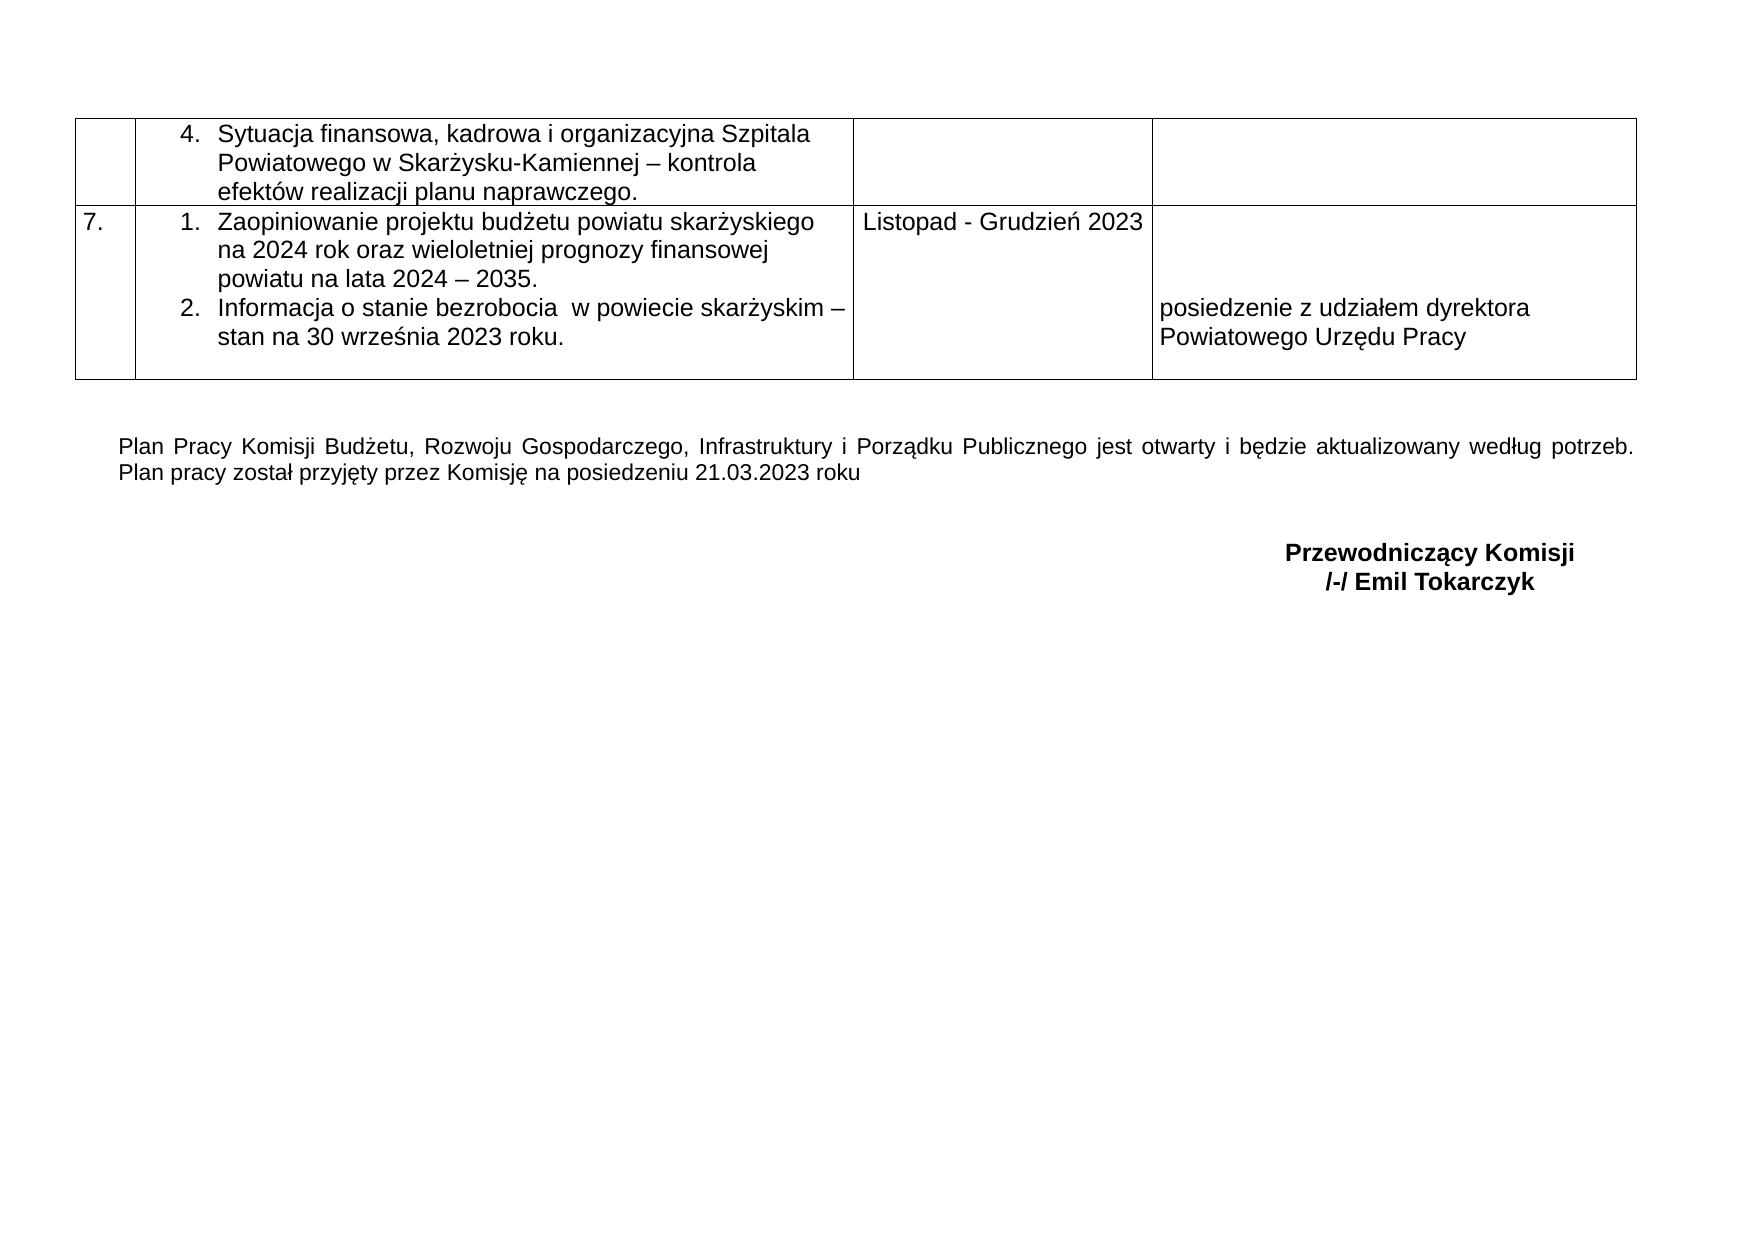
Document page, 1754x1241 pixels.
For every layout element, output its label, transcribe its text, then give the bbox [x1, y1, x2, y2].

table_cell Listopad - Grudzień 2023 [854, 206, 1152, 379]
table_cell [1153, 119, 1636, 205]
text Plan Pracy Komisji Budżetu, Rozwoju Gospodarczego, Infrastruktury i Porządku Publicznego jest otwarty i będzie aktualizowany według potrzeb. Plan pracy został przyjęty przez Komisję na posiedzeniu 21.03.2023 roku [118, 433, 1636, 485]
text Przewodniczący Komisji [1224, 538, 1636, 567]
table_cell [854, 119, 1152, 205]
table_cell Sprawozdanie Państwowego Gospodarstwa Wodnego Wody Polskie z działań podejmowanych w 2022 roku na terenie powiatu skarżyskiego. Raport z wykonania Programu Ochrony Środowiska dla Powiatu Skarżyskiego. Zaopiniowanie programów naprawczych SP ZOZ (w przypadku wystąpienia straty netto, zgodnie z ustawą o działalności leczniczej). Sytuacja finansowa, kadrowa i organizacyjna Szpitala Powiatowego w Skarżysku-Kamiennej – kontrola efektów realizacji planu naprawczego. [136, 119, 853, 205]
table_cell 7. [76, 206, 135, 379]
text /-/ Emil Tokarczyk [1224, 567, 1636, 596]
table_cell Zaopiniowanie projektu budżetu powiatu skarżyskiego na 2024 rok oraz wieloletniej prognozy finansowej powiatu na lata 2024 – 2035. Informacja o stanie bezrobocia w powiecie skarżyskim – stan na 30 września 2023 roku. [136, 206, 853, 379]
table_cell posiedzenie z udziałem dyrektora Powiatowego Urzędu Pracy [1153, 206, 1636, 379]
table_cell [76, 119, 135, 205]
